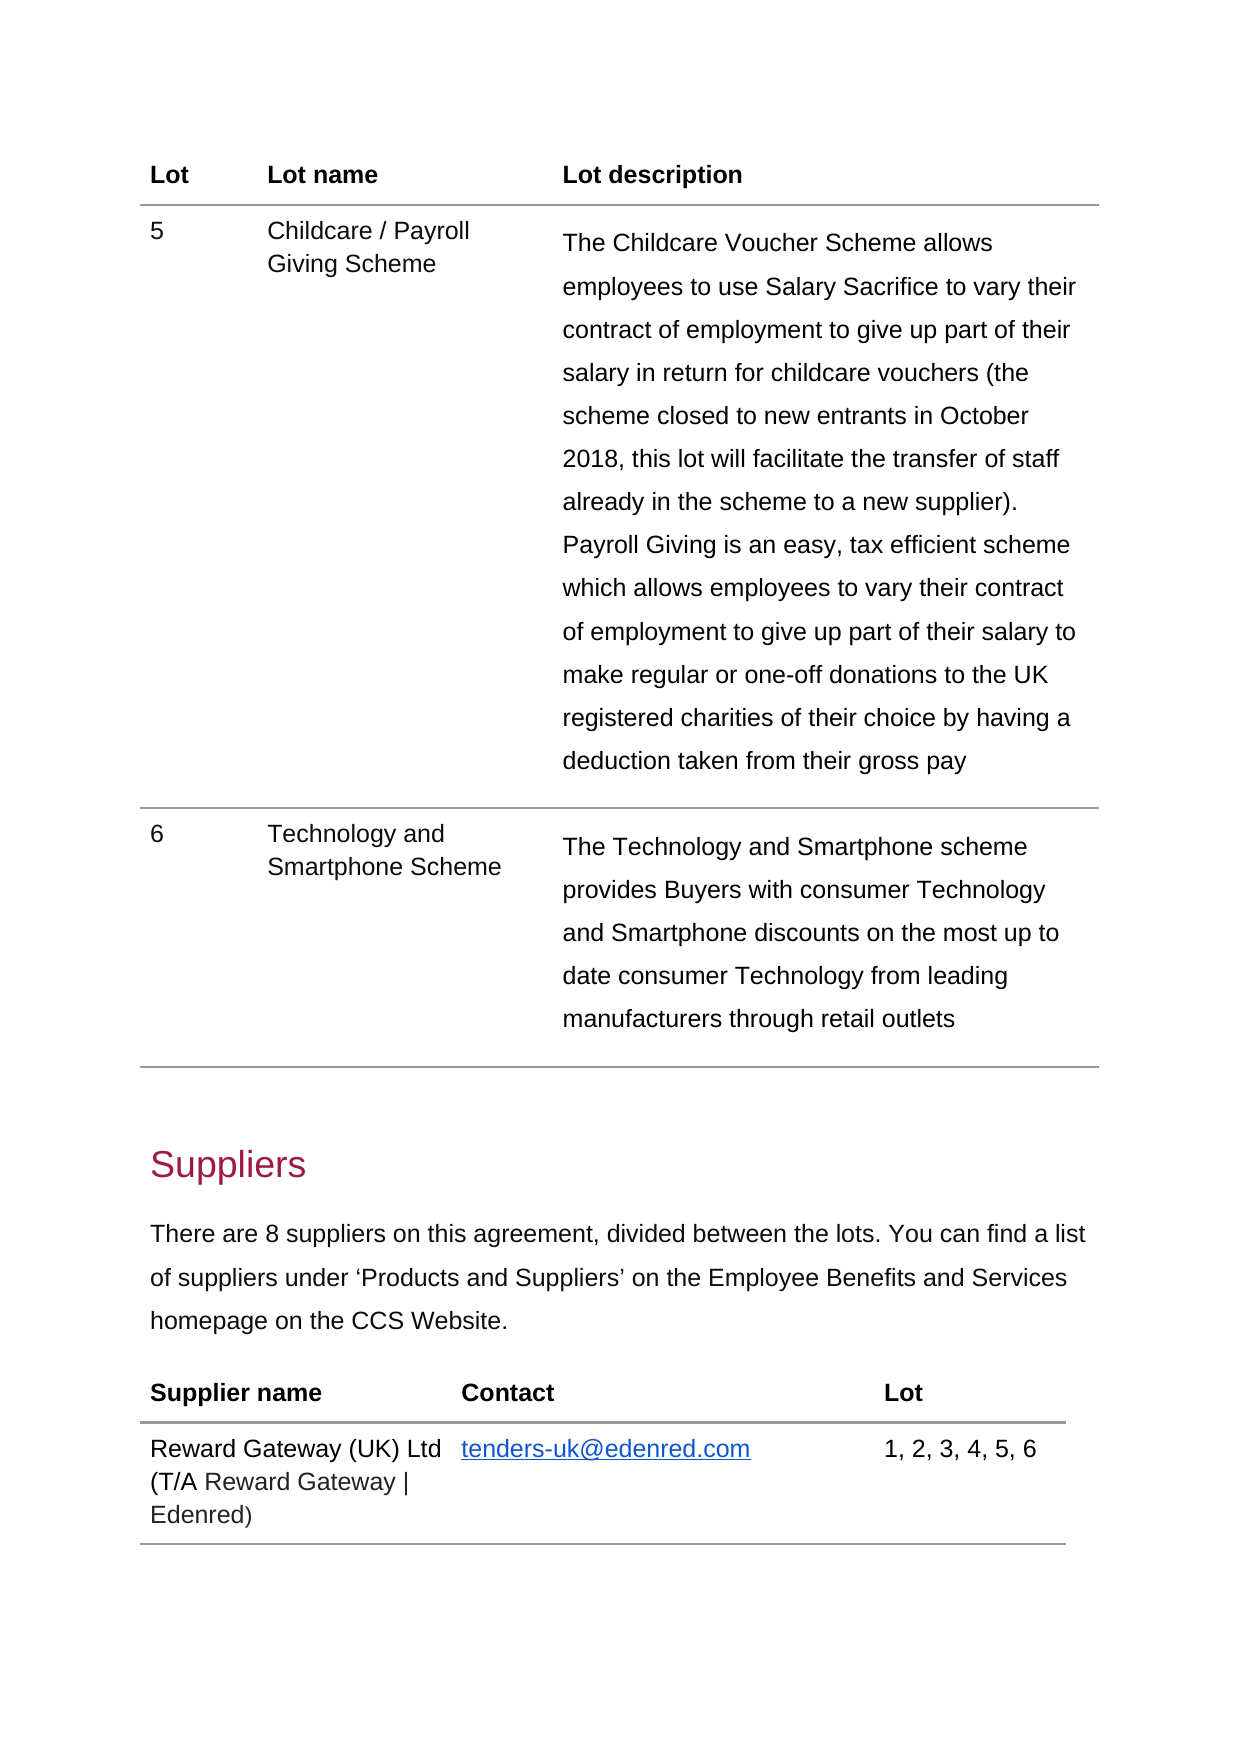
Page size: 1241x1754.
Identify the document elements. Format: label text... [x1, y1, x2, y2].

table_cell Childcare / Payroll Giving Scheme [257, 206, 552, 807]
table_cell 6 [140, 809, 257, 1066]
table_cell 1, 2, 3, 4, 5, 6 [874, 1424, 1066, 1543]
table_header Lot name [257, 150, 552, 203]
text There are 8 suppliers on this agreement, divided between the lots. You can find a list of suppliers under ‘Products and Suppliers’ on the Employee Benefits and Services homepage on the CCS Website. [150, 1219, 1090, 1334]
table_header Supplier name [140, 1368, 460, 1421]
table_header Contact [460, 1368, 873, 1421]
table_header Lot [140, 150, 257, 203]
table_header Lot [874, 1368, 1066, 1421]
table_cell Reward Gateway (UK) Ltd (T/A Reward Gateway | Edenred) [140, 1424, 460, 1543]
table_cell The Technology and Smartphone scheme provides Buyers with consumer Technology and Smartphone discounts on the most up to date consumer Technology from leading manufacturers through retail outlets [552, 809, 1098, 1066]
table_cell tenders-uk@edenred.com [460, 1424, 873, 1543]
subtitle Suppliers [150, 1142, 1090, 1185]
table_cell 5 [140, 206, 257, 807]
table_cell Technology and Smartphone Scheme [257, 809, 552, 1066]
table_header Lot description [552, 150, 1098, 203]
table_cell The Childcare Voucher Scheme allows employees to use Salary Sacrifice to vary their contract of employment to give up part of their salary in return for childcare vouchers (the scheme closed to new entrants in October 2018, this lot will facilitate the transfer of staff already in the scheme to a new supplier). Payroll Giving is an easy, tax efficient scheme which allows employees to vary their contract of employment to give up part of their salary to make regular or one-off donations to the UK registered charities of their choice by having a deduction taken from their gross pay [552, 206, 1098, 807]
